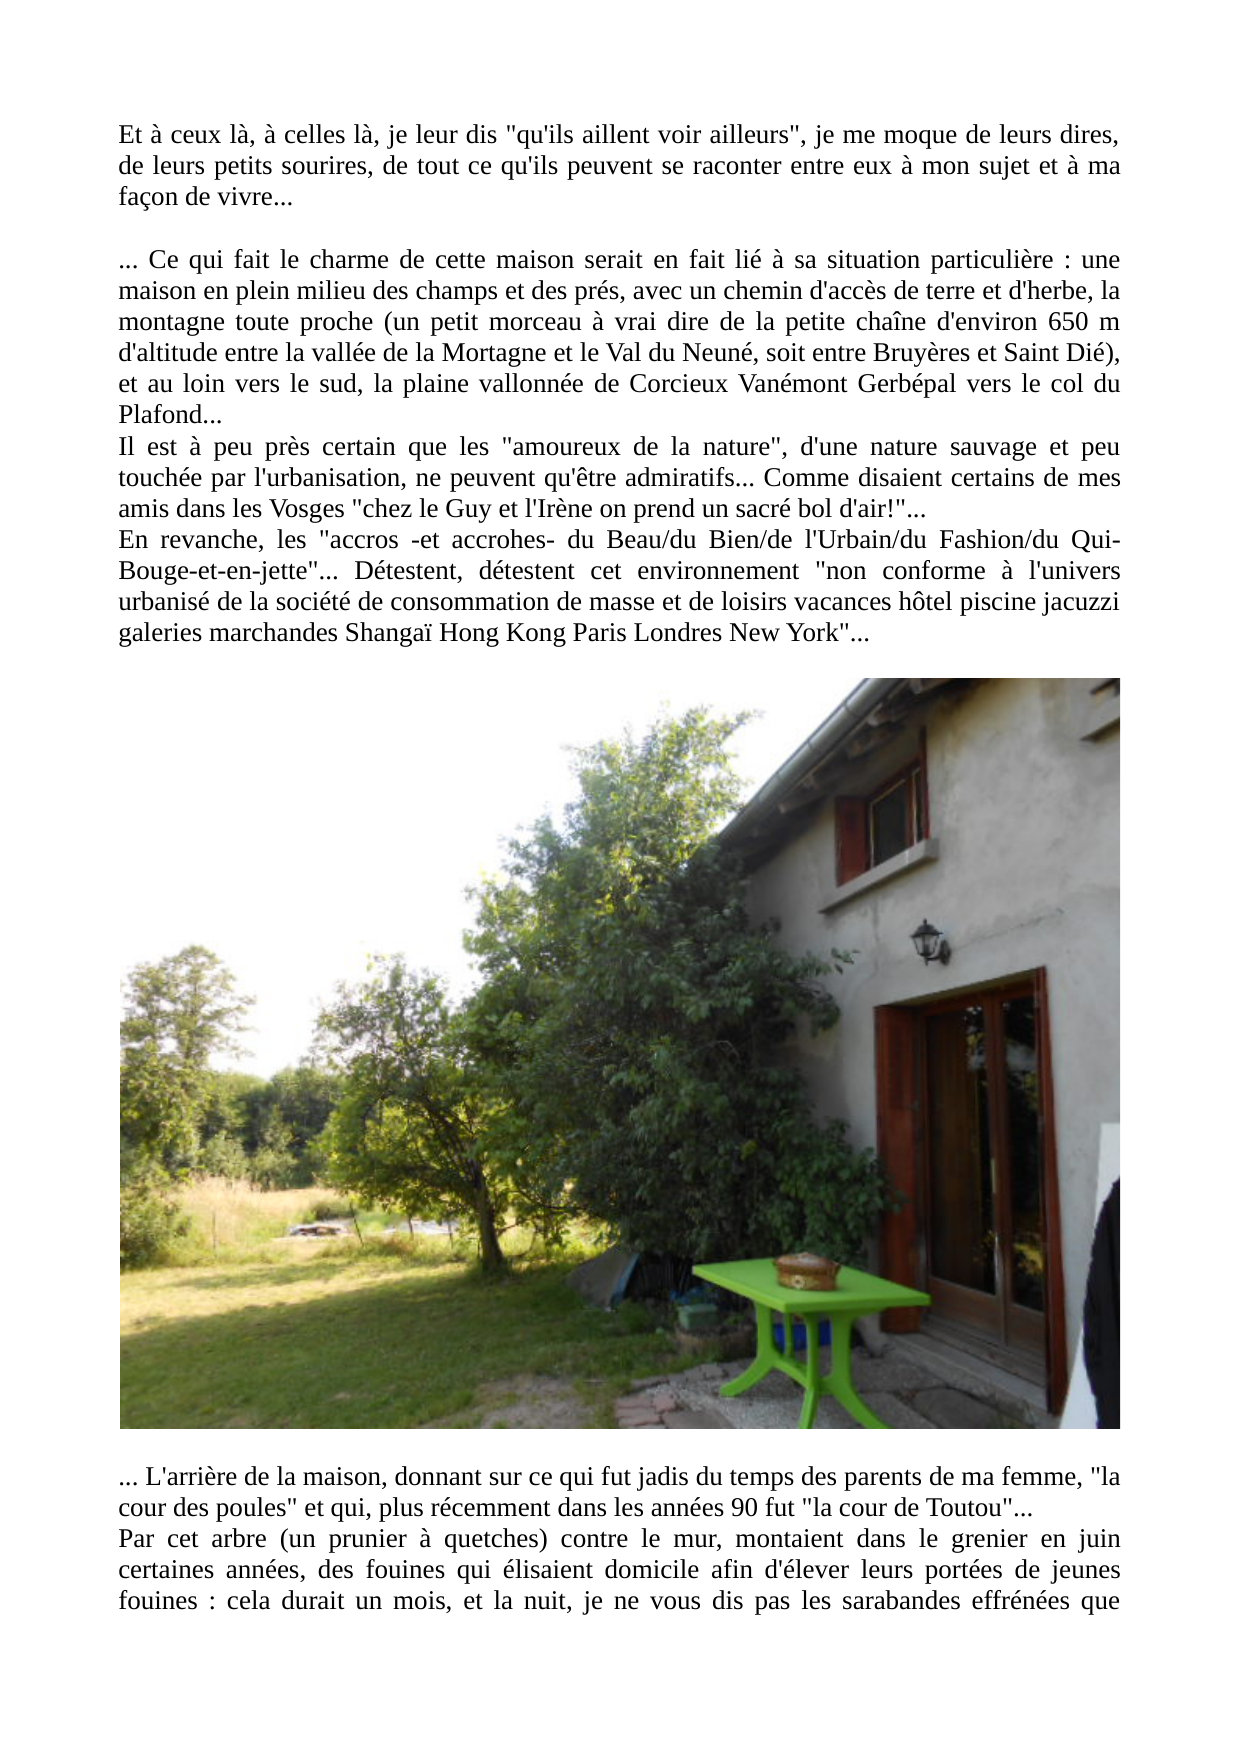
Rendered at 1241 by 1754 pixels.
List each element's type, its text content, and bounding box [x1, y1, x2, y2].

text Il est à peu près certain que les "amoureux de la nature", d'une nature sauvage et peu touchée par l'urbanisation, ne peuvent qu'être admiratifs... Comme disaient certains de mes amis dans les Vosges "chez le Guy et l'Irène on prend un sacré bol d'air!"... [118, 429, 1122, 523]
text ... L'arrière de la maison, donnant sur ce qui fut jadis du temps des parents de ma femme, "la cour des poules" et qui, plus récemment dans les années 90 fut "la cour de Toutou"... [118, 1460, 1122, 1522]
text ... Ce qui fait le charme de cette maison serait en fait lié à sa situation particulière : une maison en plein milieu des champs et des prés, avec un chemin d'accès de terre et d'herbe, la montagne toute proche (un petit morceau à vrai dire de la petite chaîne d'environ 650 m d'altitude entre la vallée de la Mortagne et le Val du Neuné, soit entre Bruyères et Saint Dié), et au loin vers le sud, la plaine vallonnée de Corcieux Vanémont Gerbépal vers le col du Plafond... [118, 243, 1122, 429]
picture [120, 678, 1121, 1429]
text En revanche, les "accros -et accrohes- du Beau/du Bien/de l'Urbain/du Fashion/du Qui-Bouge-et-en-jette"... Détestent, détestent cet environnement "non conforme à l'univers urbanisé de la société de consommation de masse et de loisirs vacances hôtel piscine jacuzzi galeries marchandes Shangaï Hong Kong Paris Londres New York"... [118, 523, 1122, 648]
text Par cet arbre (un prunier à quetches) contre le mur, montaient dans le grenier en juin certaines années, des fouines qui élisaient domicile afin d'élever leurs portées de jeunes fouines : cela durait un mois, et la nuit, je ne vous dis pas les sarabandes effrénées que [118, 1522, 1122, 1616]
text Et à ceux là, à celles là, je leur dis "qu'ils aillent voir ailleurs", je me moque de leurs dires, de leurs petits sourires, de tout ce qu'ils peuvent se raconter entre eux à mon sujet et à ma façon de vivre... [118, 118, 1122, 212]
